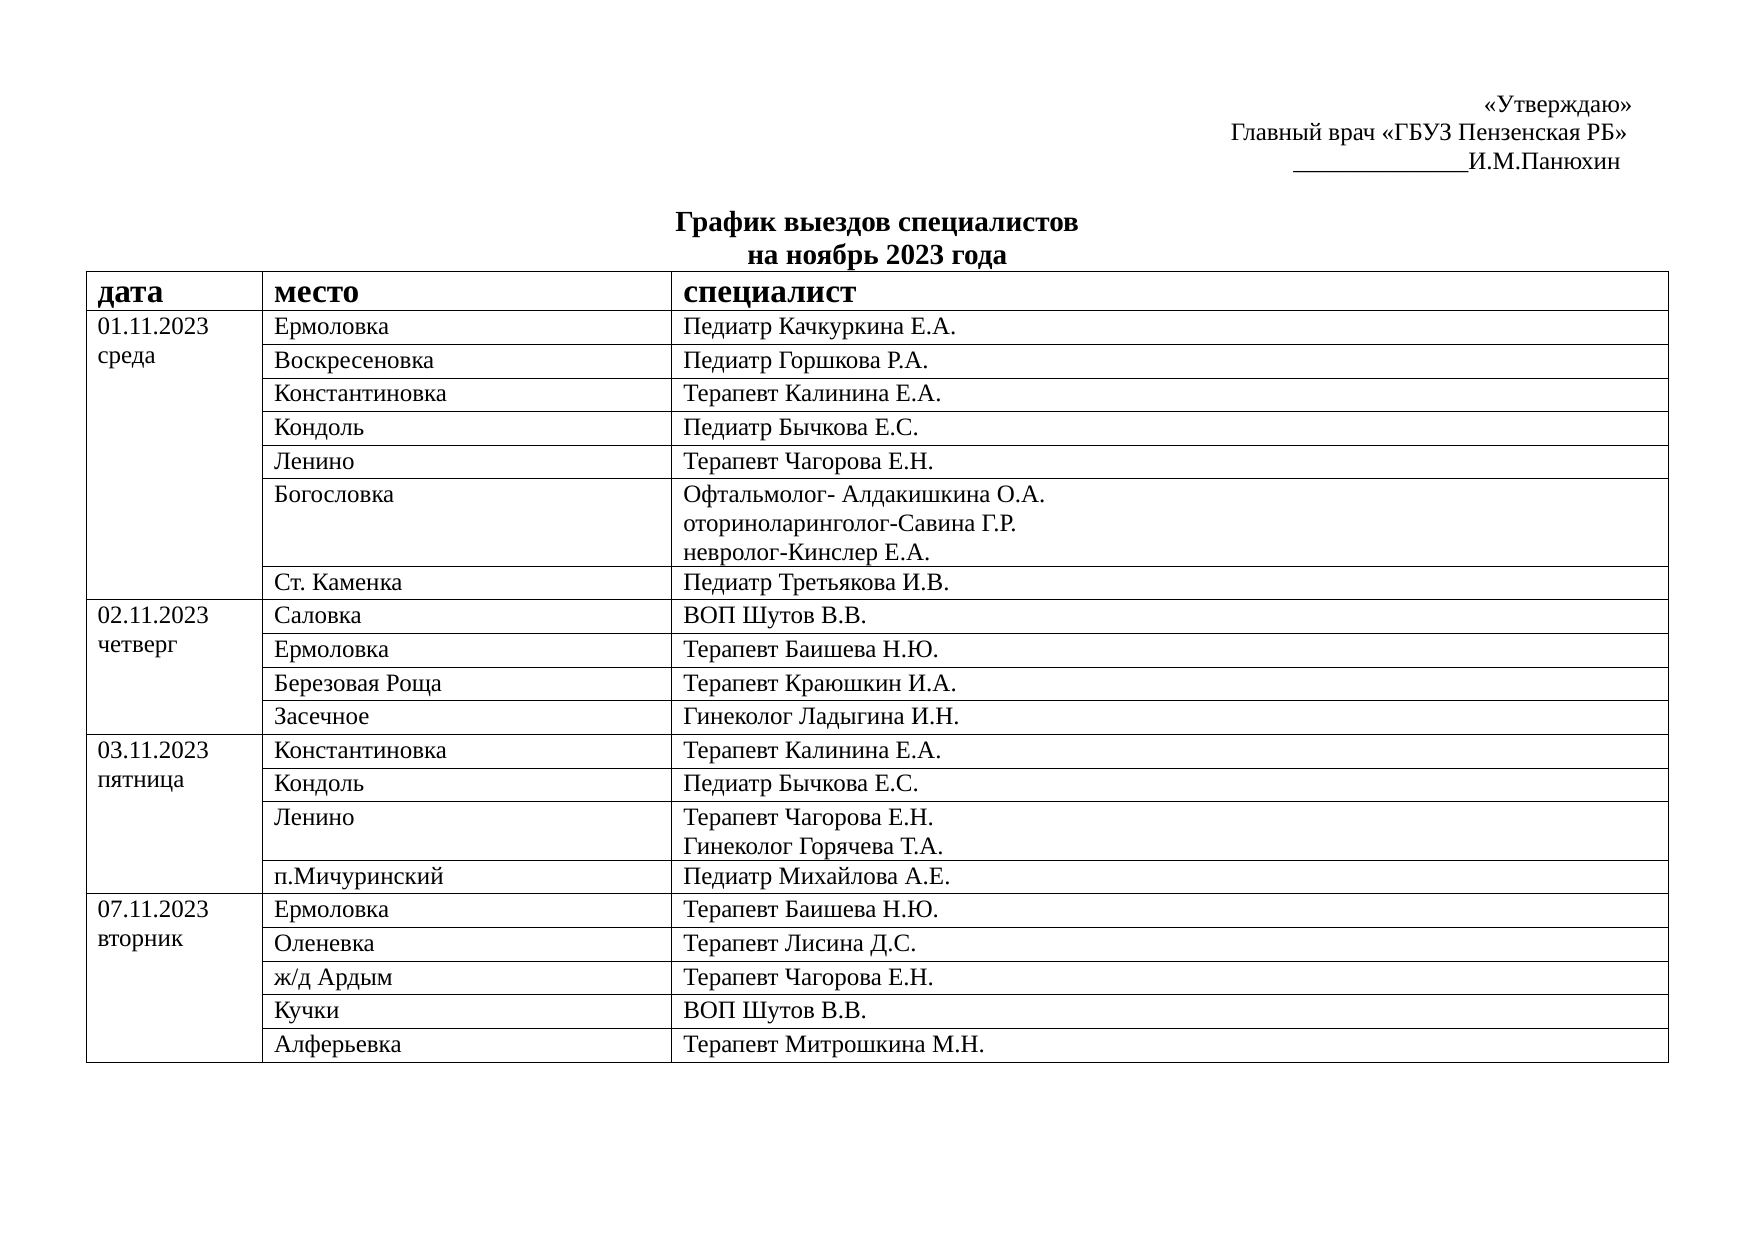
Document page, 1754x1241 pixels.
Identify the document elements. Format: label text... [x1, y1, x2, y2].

table_cell 01.11.2023 среда [87, 311, 262, 599]
table_cell Педиатр Михайлова А.Е. [672, 861, 1668, 893]
text на ноябрь 2023 года [118, 237, 1636, 271]
table_cell Педиатр Горшкова Р.А. [672, 345, 1668, 377]
table_cell Ленино [263, 446, 671, 478]
table_cell Ермоловка [263, 634, 671, 667]
table_cell Офтальмолог- Алдакишкина О.А. оториноларинголог-Савина Г.Р. невролог-Кинслер Е.А. [672, 479, 1668, 566]
table_cell Засечное [263, 701, 671, 734]
table_cell Педиатр Третьякова И.В. [672, 567, 1668, 599]
text График выездов специалистов [118, 204, 1636, 237]
table_cell Богословка [263, 479, 671, 566]
table_cell 02.11.2023 четверг [87, 600, 262, 734]
table_cell Терапевт Чагорова Е.Н. Гинеколог Горячева Т.А. [672, 802, 1668, 860]
table_header специалист [672, 272, 1668, 310]
table_cell Терапевт Калинина Е.А. [672, 735, 1668, 767]
table_cell Березовая Роща [263, 668, 671, 700]
table_cell Ст. Каменка [263, 567, 671, 599]
table_cell ж/д Ардым [263, 962, 671, 994]
table_cell Саловка [263, 600, 671, 633]
table_cell Ленино [263, 802, 671, 860]
table_cell Терапевт Лисина Д.С. [672, 928, 1668, 961]
table_cell Педиатр Бычкова Е.С. [672, 412, 1668, 445]
table_cell Терапевт Калинина Е.А. [672, 379, 1668, 411]
table_cell Терапевт Митрошкина М.Н. [672, 1029, 1668, 1062]
table_cell Терапевт Баишева Н.Ю. [672, 894, 1668, 927]
table_cell Константиновка [263, 379, 671, 411]
table_cell Ермоловка [263, 311, 671, 344]
text «Утверждаю» [118, 89, 1636, 117]
table_cell ВОП Шутов В.В. [672, 600, 1668, 633]
table_cell Ермоловка [263, 894, 671, 927]
table_cell 03.11.2023 пятница [87, 735, 262, 893]
table_header дата [87, 272, 262, 310]
table_cell п.Мичуринский [263, 861, 671, 893]
table_cell Алферьевка [263, 1029, 671, 1062]
table_cell Терапевт Чагорова Е.Н. [672, 446, 1668, 478]
text ______________И.М.Панюхин [118, 146, 1636, 175]
table_cell Оленевка [263, 928, 671, 961]
table_cell Кондоль [263, 412, 671, 445]
table_cell Кондоль [263, 769, 671, 801]
table_cell Педиатр Качкуркина Е.А. [672, 311, 1668, 344]
table_cell Педиатр Бычкова Е.С. [672, 769, 1668, 801]
table_cell 07.11.2023 вторник [87, 894, 262, 1062]
table_cell Кучки [263, 995, 671, 1028]
table_cell ВОП Шутов В.В. [672, 995, 1668, 1028]
table_cell Гинеколог Ладыгина И.Н. [672, 701, 1668, 734]
table_cell Терапевт Краюшкин И.А. [672, 668, 1668, 700]
table_cell Терапевт Баишева Н.Ю. [672, 634, 1668, 667]
text Главный врач «ГБУЗ Пензенская РБ» [118, 117, 1636, 146]
table_cell Терапевт Чагорова Е.Н. [672, 962, 1668, 994]
table_cell Воскресеновка [263, 345, 671, 377]
table_header место [263, 272, 671, 310]
table_cell Константиновка [263, 735, 671, 767]
